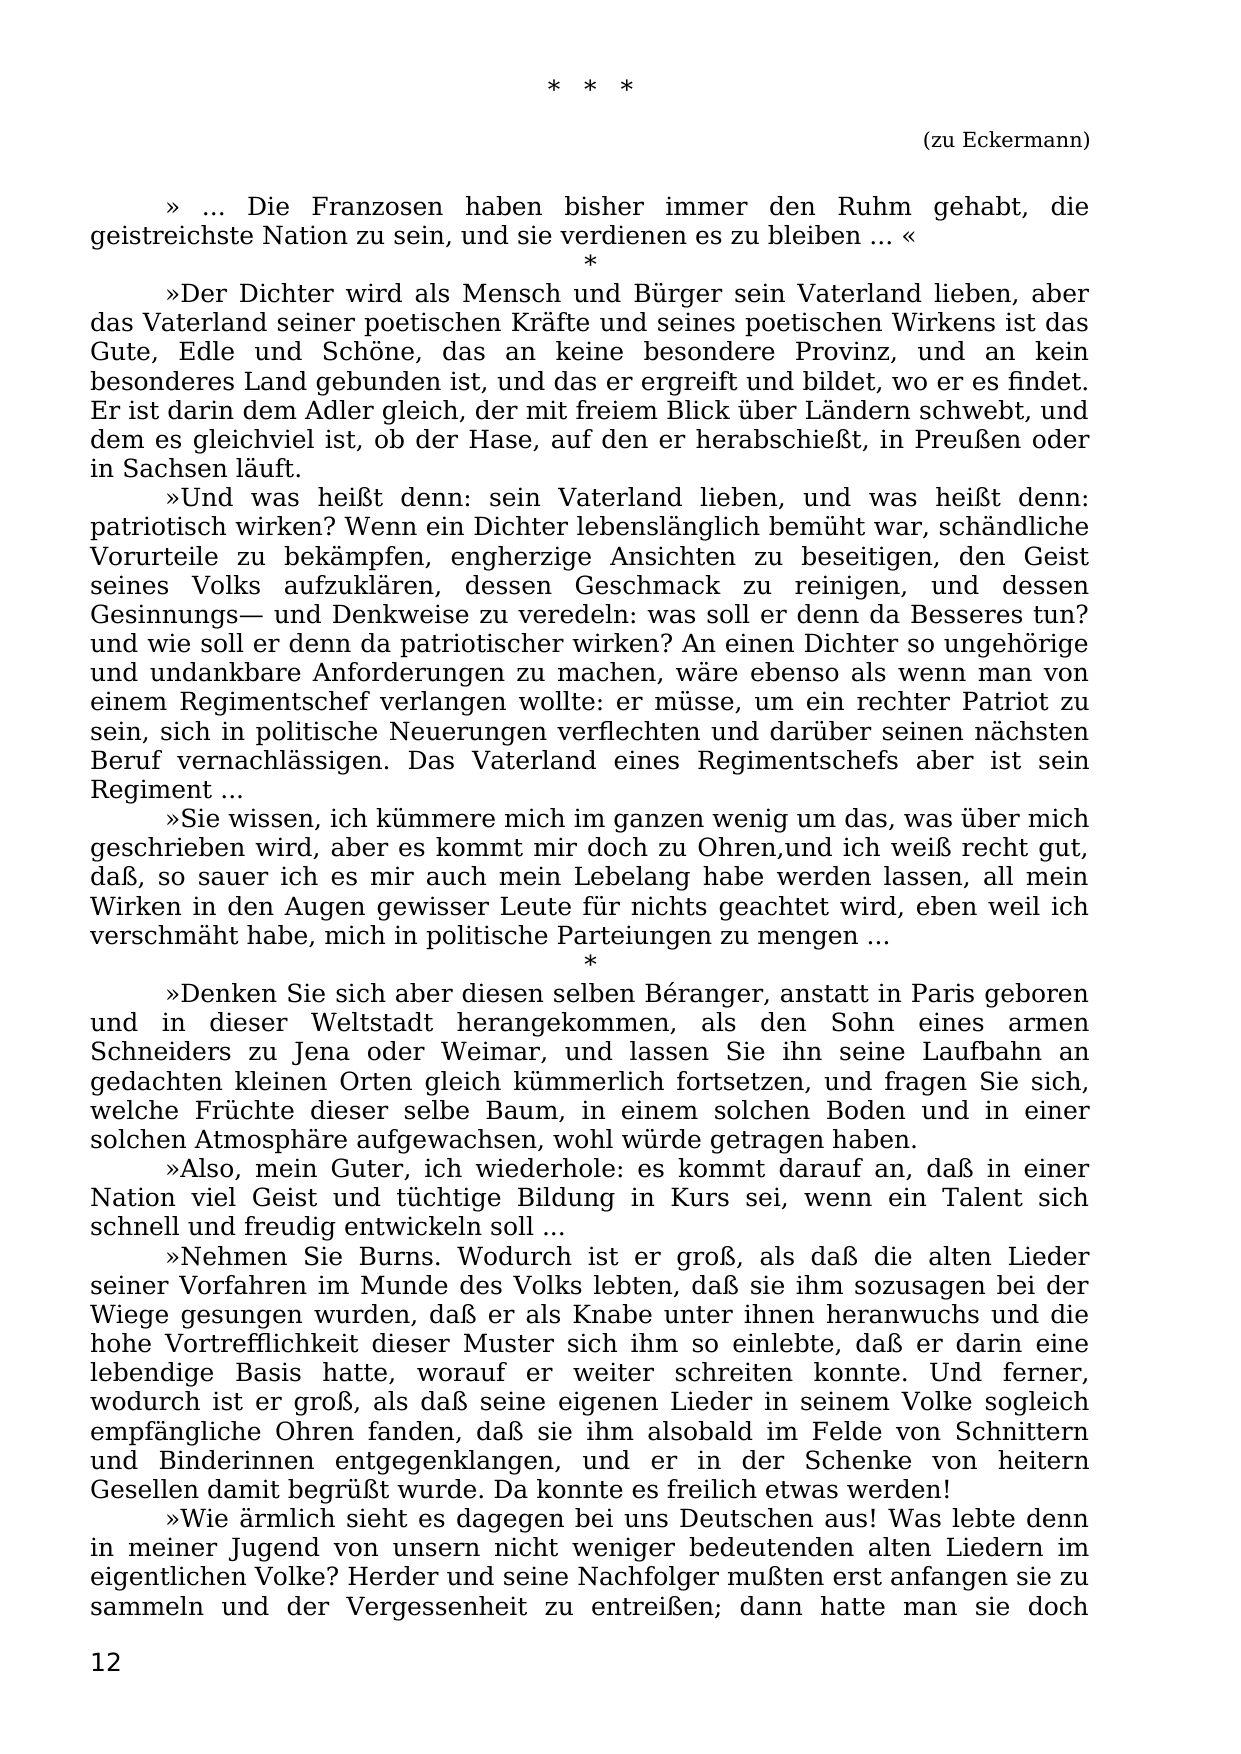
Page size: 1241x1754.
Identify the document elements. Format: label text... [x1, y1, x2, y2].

text (zu Eckermann) [90, 128, 1091, 153]
text »Und was heißt denn: sein Vaterland lieben, und was heißt denn: patriotisch wirken? Wenn ein Dichter lebenslänglich bemüht war, schändliche Vorurteile zu bekämpfen, engherzige Ansichten zu beseitigen, den Geist seines Volks aufzuklären, dessen Geschmack zu reinigen, und dessen Gesinnungs— und Denkweise zu veredeln: was soll er denn da Besseres tun? und wie soll er denn da patriotischer wirken? An einen Dichter so ungehörige und undankbare Anforderungen zu machen, wäre ebenso als wenn man von einem Regimentschef verlangen wollte: er müsse, um ein rechter Patriot zu sein, sich in politische Neuerungen verflechten und darüber seinen nächsten Beruf vernachlässigen. Das Vaterland eines Regimentschefs aber ist sein Regiment ... [90, 483, 1091, 804]
text »Also, mein Guter, ich wiederhole: es kommt darauf an, daß in einer Nation viel Geist und tüchtige Bildung in Kurs sei, wenn ein Talent sich schnell und freudig entwickeln soll ... [90, 1154, 1091, 1242]
text »Denken Sie sich aber diesen selben Béranger, anstatt in Paris geboren und in dieser Weltstadt herangekommen, als den Sohn eines armen Schneiders zu Jena oder Weimar, und lassen Sie ihn seine Laufbahn an gedachten kleinen Orten gleich kümmerlich fortsetzen, und fragen Sie sich, welche Früchte dieser selbe Baum, in einem solchen Boden und in einer solchen Atmosphäre aufgewachsen, wohl würde getragen haben. [90, 979, 1091, 1154]
text »Sie wissen, ich kümmere mich im ganzen wenig um das, was über mich geschrieben wird, aber es kommt mir doch zu Ohren,und ich weiß recht gut, daß, so sauer ich es mir auch mein Lebelang habe werden lassen, all mein Wirken in den Augen gewisser Leute für nichts geachtet wird, eben weil ich verschmäht habe, mich in politische Parteiungen zu mengen ... [90, 804, 1091, 950]
text * * * [90, 75, 1091, 104]
text »Nehmen Sie Burns. Wodurch ist er groß, als daß die alten Lieder seiner Vorfahren im Munde des Volks lebten, daß sie ihm sozusagen bei der Wiege gesungen wurden, daß er als Knabe unter ihnen heranwuchs und die hohe Vortrefflichkeit dieser Muster sich ihm so einlebte, daß er darin eine lebendige Basis hatte, worauf er weiter schreiten konnte. Und ferner, wodurch ist er groß, als daß seine eigenen Lieder in seinem Volke sogleich empfängliche Ohren fanden, daß sie ihm alsobald im Felde von Schnittern und Binderinnen entgegenklangen, und er in der Schenke von heitern Gesellen damit begrüßt wurde. Da konnte es freilich etwas werden! [90, 1242, 1091, 1504]
text * [90, 250, 1091, 279]
text * [90, 950, 1091, 979]
text » ... Die Franzosen haben bisher immer den Ruhm gehabt, die geistreichste Nation zu sein, und sie verdienen es zu bleiben ... « [90, 192, 1091, 250]
text »Wie ärmlich sieht es dagegen bei uns Deutschen aus! Was lebte denn in meiner Jugend von unsern nicht weniger bedeutenden alten Liedern im eigentlichen Volke? Herder und seine Nachfolger mußten erst anfangen sie zu sammeln und der Vergessenheit zu entreißen; dann hatte man sie doch [90, 1504, 1091, 1621]
text »Der Dichter wird als Mensch und Bürger sein Vaterland lieben, aber das Vaterland seiner poetischen Kräfte und seines poetischen Wirkens ist das Gute, Edle und Schöne, das an keine besondere Provinz, und an kein besonderes Land gebunden ist, und das er ergreift und bildet, wo er es findet. Er ist darin dem Adler gleich, der mit freiem Blick über Ländern schwebt, und dem es gleichviel ist, ob der Hase, auf den er herabschießt, in Preußen oder in Sachsen läuft. [90, 279, 1091, 483]
